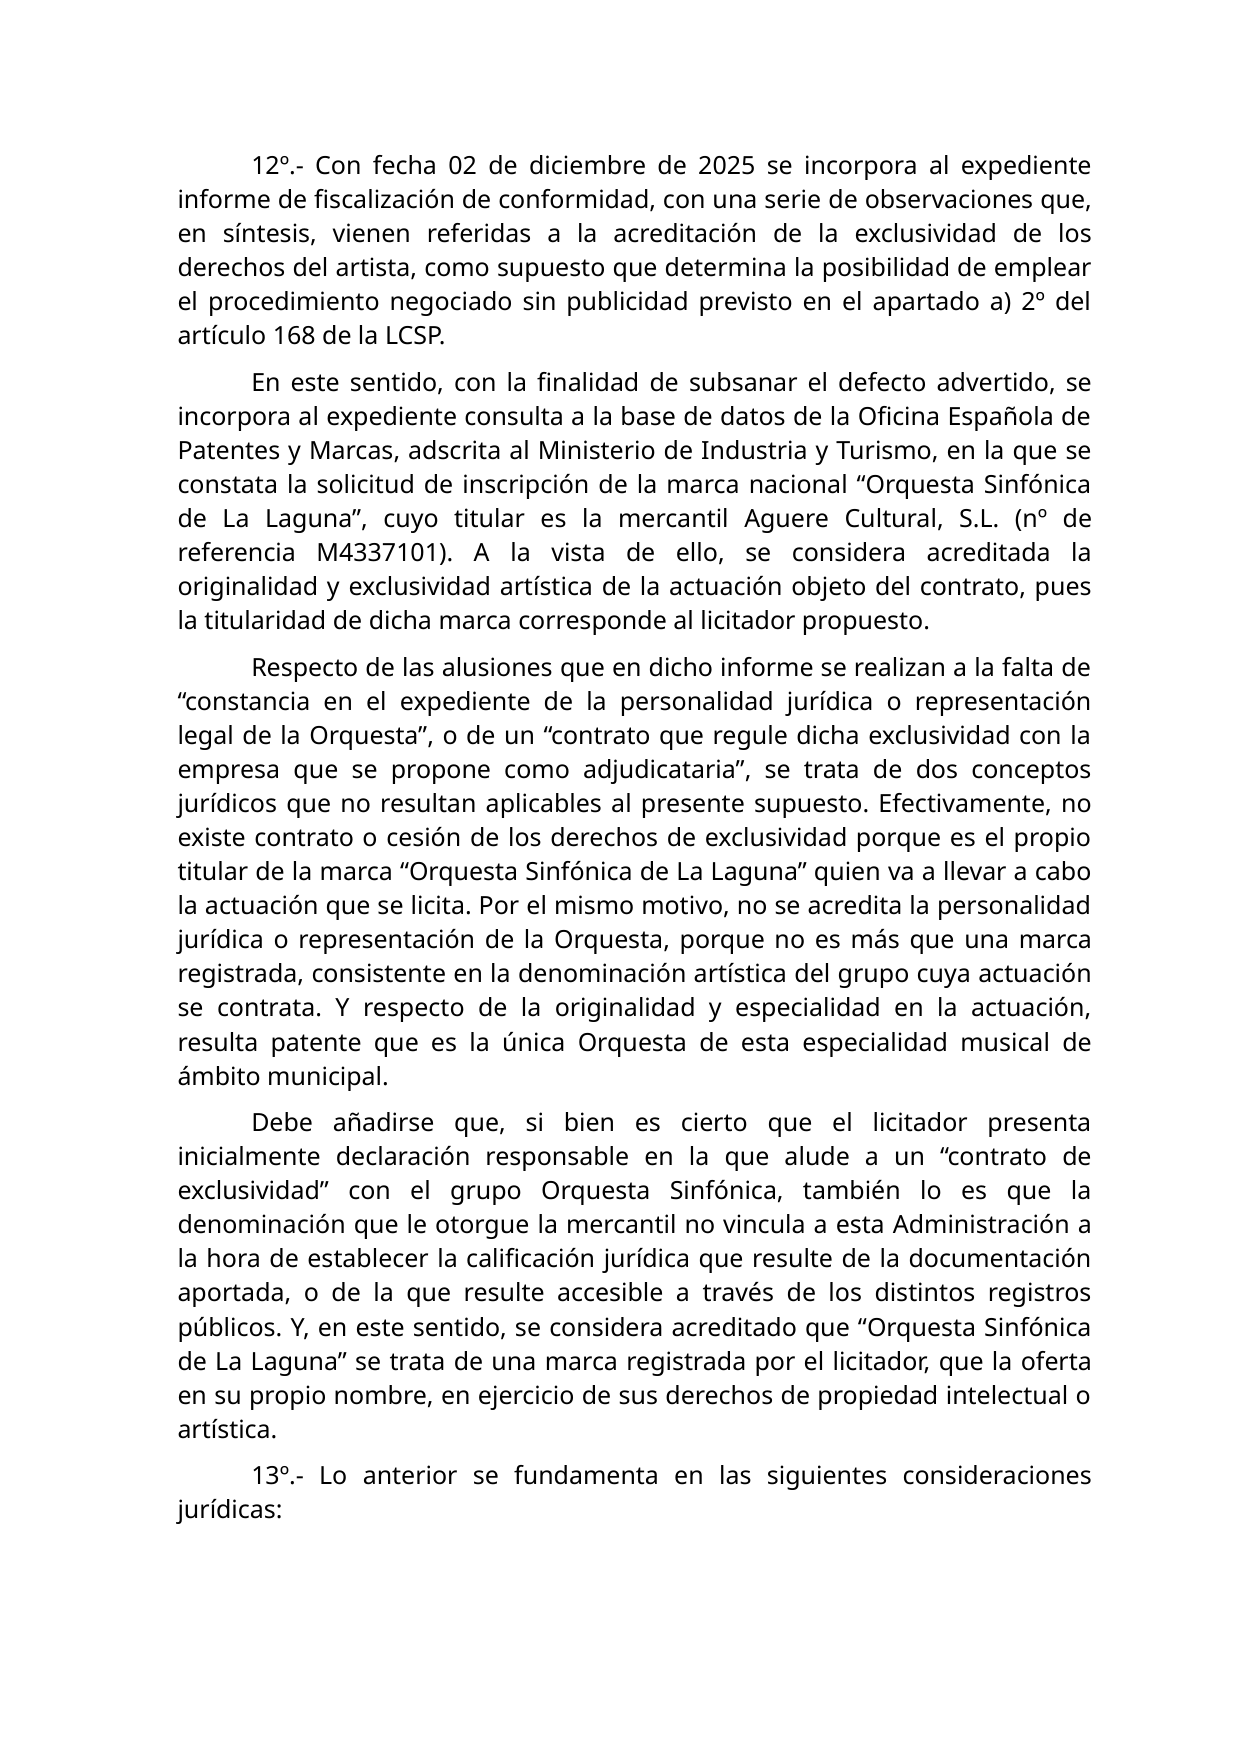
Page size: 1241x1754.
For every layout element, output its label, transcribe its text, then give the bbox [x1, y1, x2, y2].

text 12º.- Con fecha 02 de diciembre de 2025 se incorpora al expediente informe de fiscalización de conformidad, con una serie de observaciones que, en síntesis, vienen referidas a la acreditación de la exclusividad de los derechos del artista, como supuesto que determina la posibilidad de emplear el procedimiento negociado sin publicidad previsto en el apartado a) 2º del artículo 168 de la LCSP. [177, 148, 1093, 352]
text En este sentido, con la finalidad de subsanar el defecto advertido, se incorpora al expediente consulta a la base de datos de la Oficina Española de Patentes y Marcas, adscrita al Ministerio de Industria y Turismo, en la que se constata la solicitud de inscripción de la marca nacional “Orquesta Sinfónica de La Laguna”, cuyo titular es la mercantil Aguere Cultural, S.L. (nº de referencia M4337101). A la vista de ello, se considera acreditada la originalidad y exclusividad artística de la actuación objeto del contrato, pues la titularidad de dicha marca corresponde al licitador propuesto. [177, 364, 1093, 637]
text 13º.- Lo anterior se fundamenta en las siguientes consideraciones jurídicas: [177, 1458, 1093, 1526]
text Debe añadirse que, si bien es cierto que el licitador presenta inicialmente declaración responsable en la que alude a un “contrato de exclusividad” con el grupo Orquesta Sinfónica, también lo es que la denominación que le otorgue la mercantil no vincula a esta Administración a la hora de establecer la calificación jurídica que resulte de la documentación aportada, o de la que resulte accesible a través de los distintos registros públicos. Y, en este sentido, se considera acreditado que “Orquesta Sinfónica de La Laguna” se trata de una marca registrada por el licitador, que la oferta en su propio nombre, en ejercicio de sus derechos de propiedad intelectual o artística. [177, 1105, 1093, 1445]
text Respecto de las alusiones que en dicho informe se realizan a la falta de “constancia en el expediente de la personalidad jurídica o representación legal de la Orquesta”, o de un “contrato que regule dicha exclusividad con la empresa que se propone como adjudicataria”, se trata de dos conceptos jurídicos que no resultan aplicables al presente supuesto. Efectivamente, no existe contrato o cesión de los derechos de exclusividad porque es el propio titular de la marca “Orquesta Sinfónica de La Laguna” quien va a llevar a cabo la actuación que se licita. Por el mismo motivo, no se acredita la personalidad jurídica o representación de la Orquesta, porque no es más que una marca registrada, consistente en la denominación artística del grupo cuya actuación se contrata. Y respecto de la originalidad y especialidad en la actuación, resulta patente que es la única Orquesta de esta especialidad musical de ámbito municipal. [177, 649, 1093, 1092]
